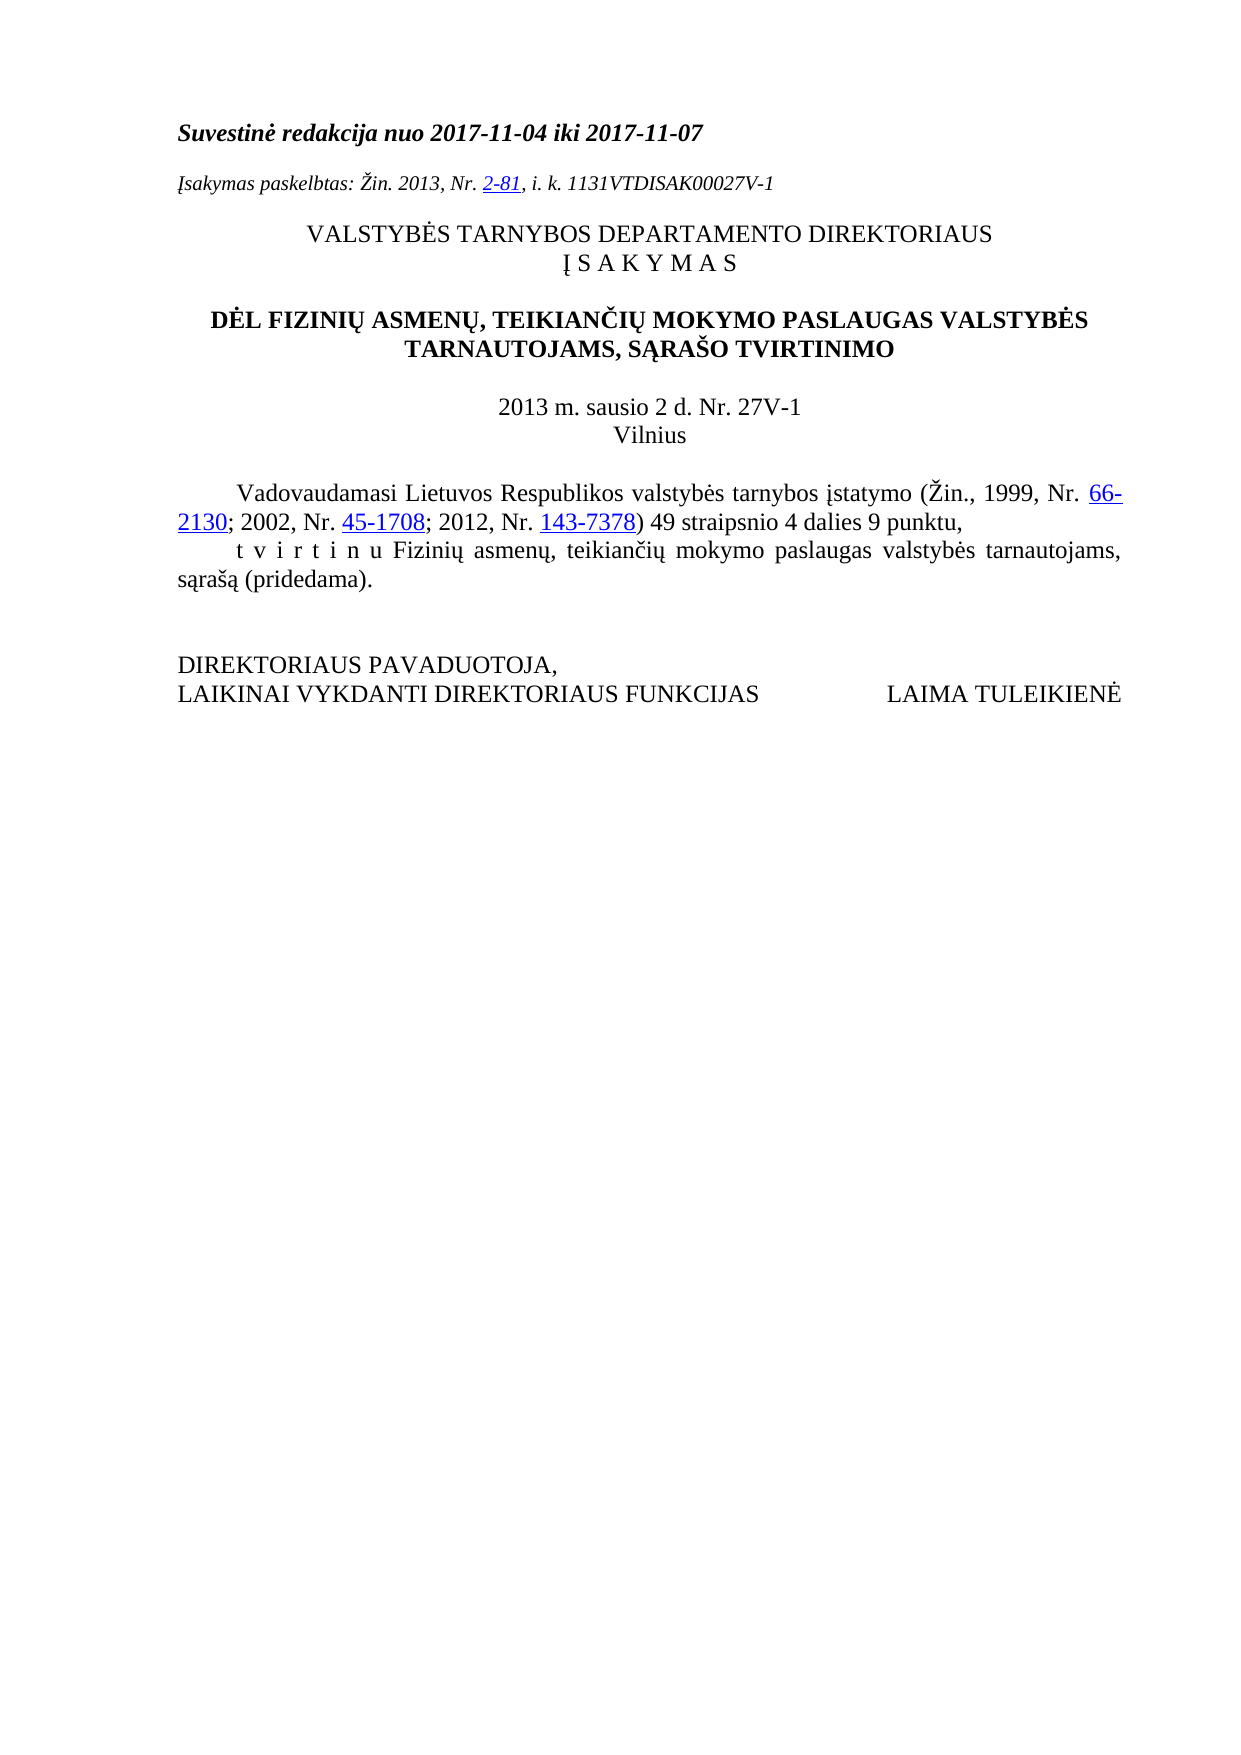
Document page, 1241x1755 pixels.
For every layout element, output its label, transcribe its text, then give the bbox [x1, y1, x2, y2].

text Suvestinė redakcija nuo 2017-11-04 iki 2017-11-07 [177, 118, 1122, 147]
text t v i r t i n u Fizinių asmenų, teikiančių mokymo paslaugas valstybės tarnautojams, sąrašą (pridedama). [177, 535, 1122, 593]
text VALSTYBĖS TARNYBOS DEPARTAMENTO DIREKTORIAUS [177, 219, 1122, 248]
text Vadovaudamasi Lietuvos Respublikos valstybės tarnybos įstatymo (Žin., 1999, Nr. 66-2130; 2002, Nr. 45-1708; 2012, Nr. 143-7378) 49 straipsnio 4 dalies 9 punktu, [177, 478, 1122, 535]
text 2013 m. sausio 2 d. Nr. 27V-1 [177, 392, 1122, 420]
text Į S A K Y M A S [177, 248, 1122, 277]
text Direktoriaus pavaduotoja, [177, 650, 1122, 679]
text Įsakymas paskelbtas: Žin. 2013, Nr. 2-81, i. k. 1131VTDISAK00027V-1 [177, 171, 1122, 195]
text Vilnius [177, 420, 1122, 449]
text laikinai vykdanti direktoriaus funkcijas Laima Tuleikienė [177, 679, 1122, 708]
text DĖL FIZINIŲ ASMENŲ, TEIKIANČIŲ MOKYMO PASLAUGAS VALSTYBĖS TARNAUTOJAMS, SĄRAŠO TVIRTINIMO [177, 305, 1122, 363]
